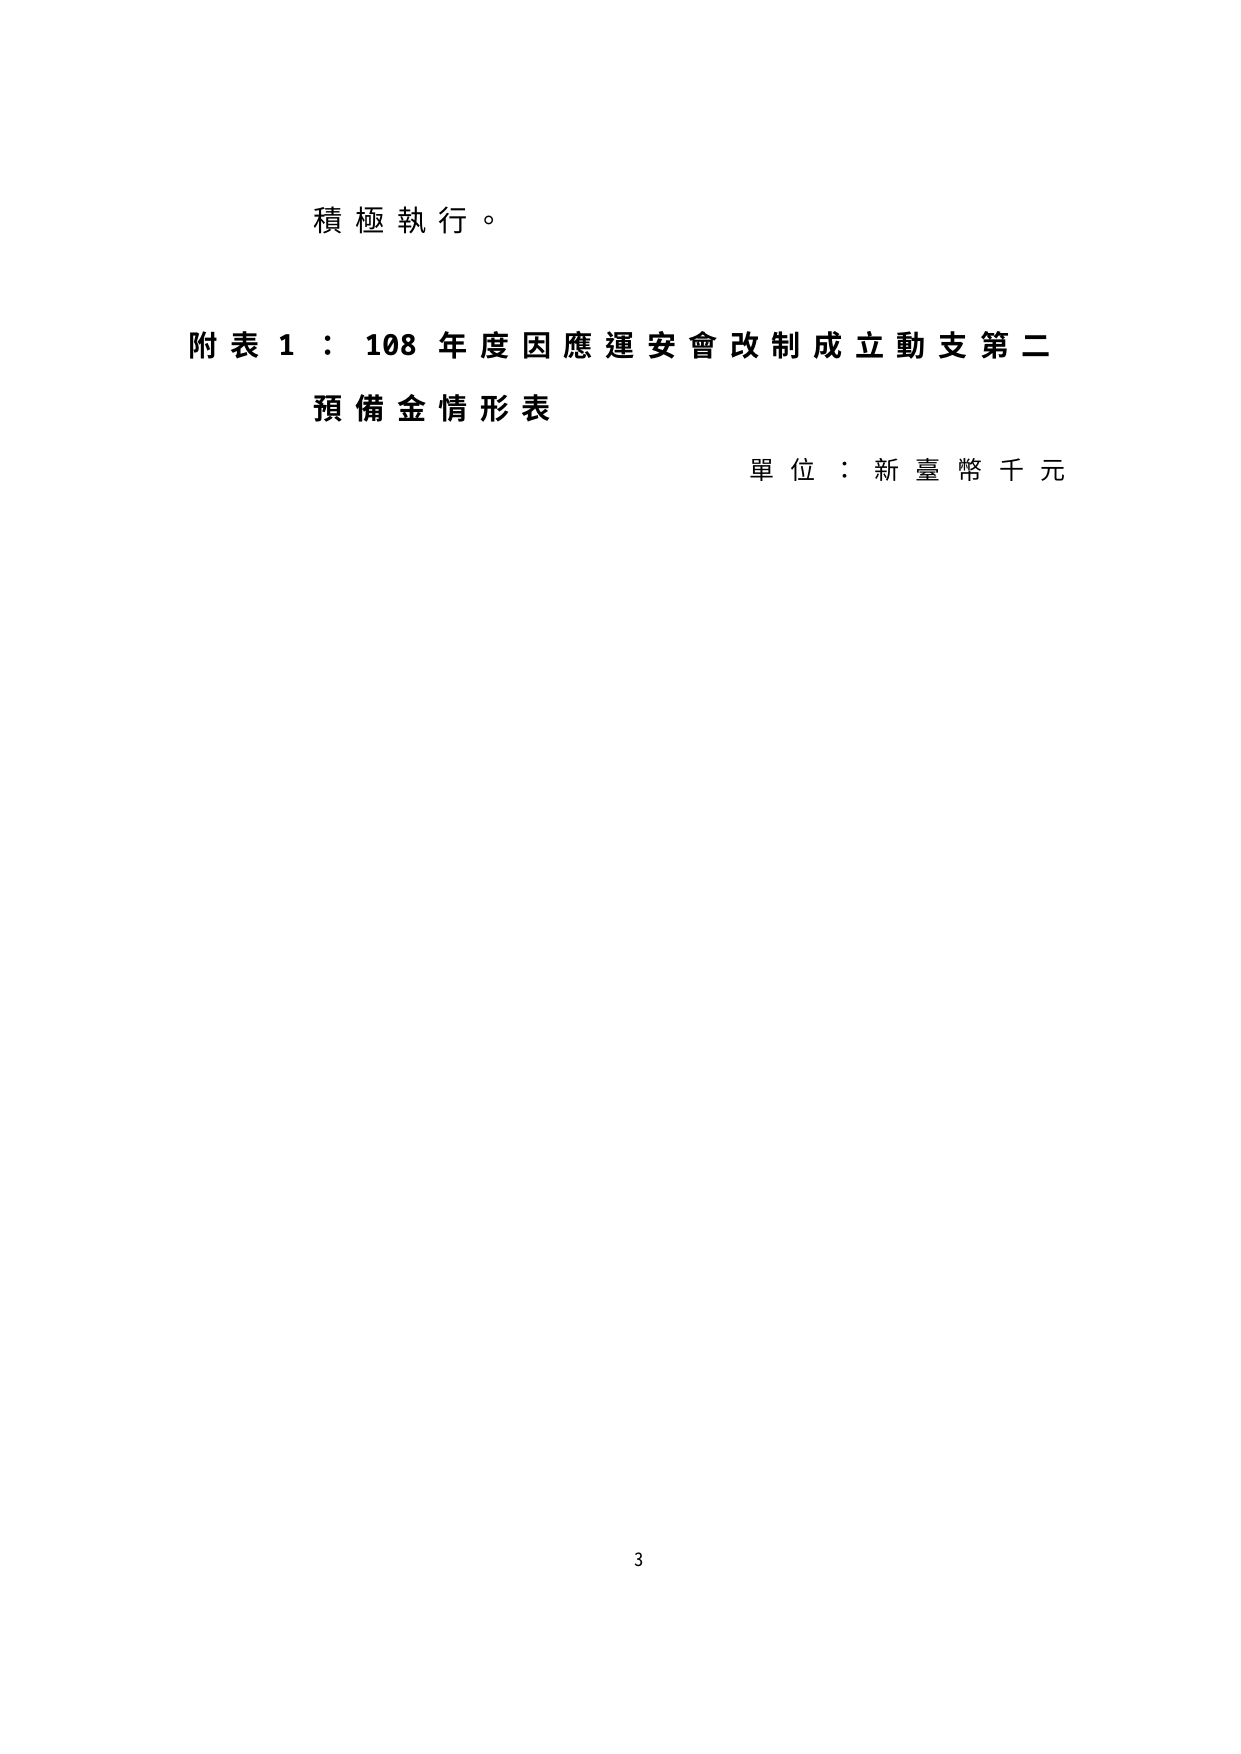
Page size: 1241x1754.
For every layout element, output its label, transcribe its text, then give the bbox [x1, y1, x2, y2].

text 飛航安全調查委員會(以下簡稱飛安會)前於101年5月20日改制成立，為辦理飛航事故調查之獨立機關，嗣為強化其他類型運輸事故調查之獨立性，本院委員及行政院均提出參照美、日、澳等先進國家運作方式，擴充飛安會職能，納入鐵道、水路、公路之重大運輸事故，設置獨立於運輸主管機關與監理機關外之國家運輸安全調查委員會。本院業於108年4月2日三讀通過「國家運輸安全調查委員會組織法」及「運輸事故調查法」，並經總統於同年月24日公布，其中國家運輸安全調查委員會組織法經行政院定自同年8月1日施行。行政院為支應運安會改制所需相關人事及業務運作所需經費，於108年6月6日核定動支第二預備金1.13億元，其動支及支用情形詳如附表1，截至108年8月底止，預算執行率約65.54%，尚待積極執行。 [271, 177, 1057, 240]
text 附表1：108年度因應運安會改制成立動支第二預備金情形表 [169, 302, 1057, 427]
text 單位：新臺幣千元 [182, 427, 1074, 490]
